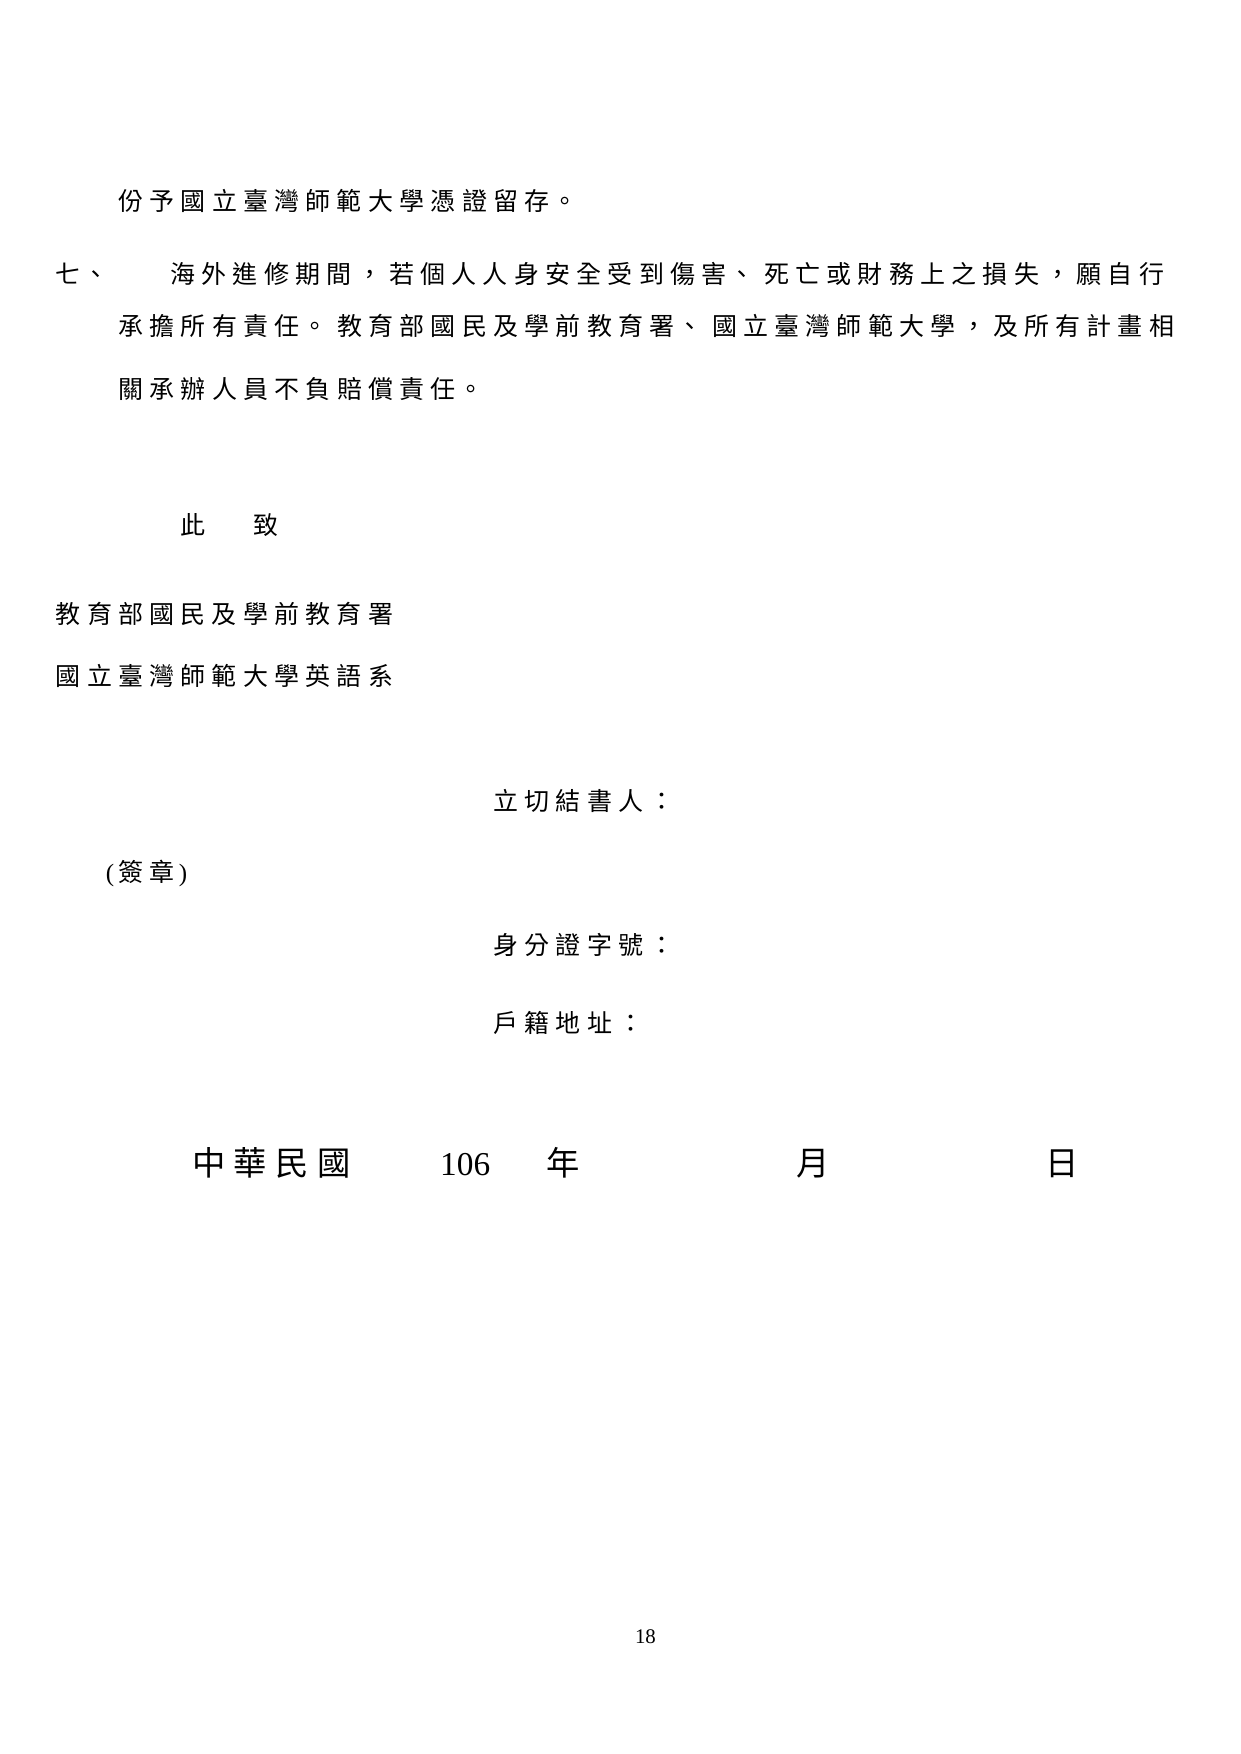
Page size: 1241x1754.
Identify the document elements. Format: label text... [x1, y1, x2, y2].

text 身分證字號： [102, 902, 1188, 964]
text 立切結書人： (簽章) [102, 758, 1188, 883]
text 國立臺灣師範大學英語系 [52, 633, 1138, 696]
text 教育部國民及學前教育署 [52, 571, 1138, 633]
text 中華民國 106 年 月 日 [102, 1079, 1188, 1204]
text 此 致 [102, 482, 1188, 544]
text 份予國立臺灣師範大學憑證留存。 [52, 158, 1188, 221]
text 戶籍地址： [433, 979, 1188, 1042]
text 七、 海外進修期間，若個人人身安全受到傷害、死亡或財務上之損失，願自行承擔所有責任。教育部國民及學前教育署、國立臺灣師範大學，及所有計畫相關承辦人員不負賠償責任。 [52, 221, 1188, 408]
